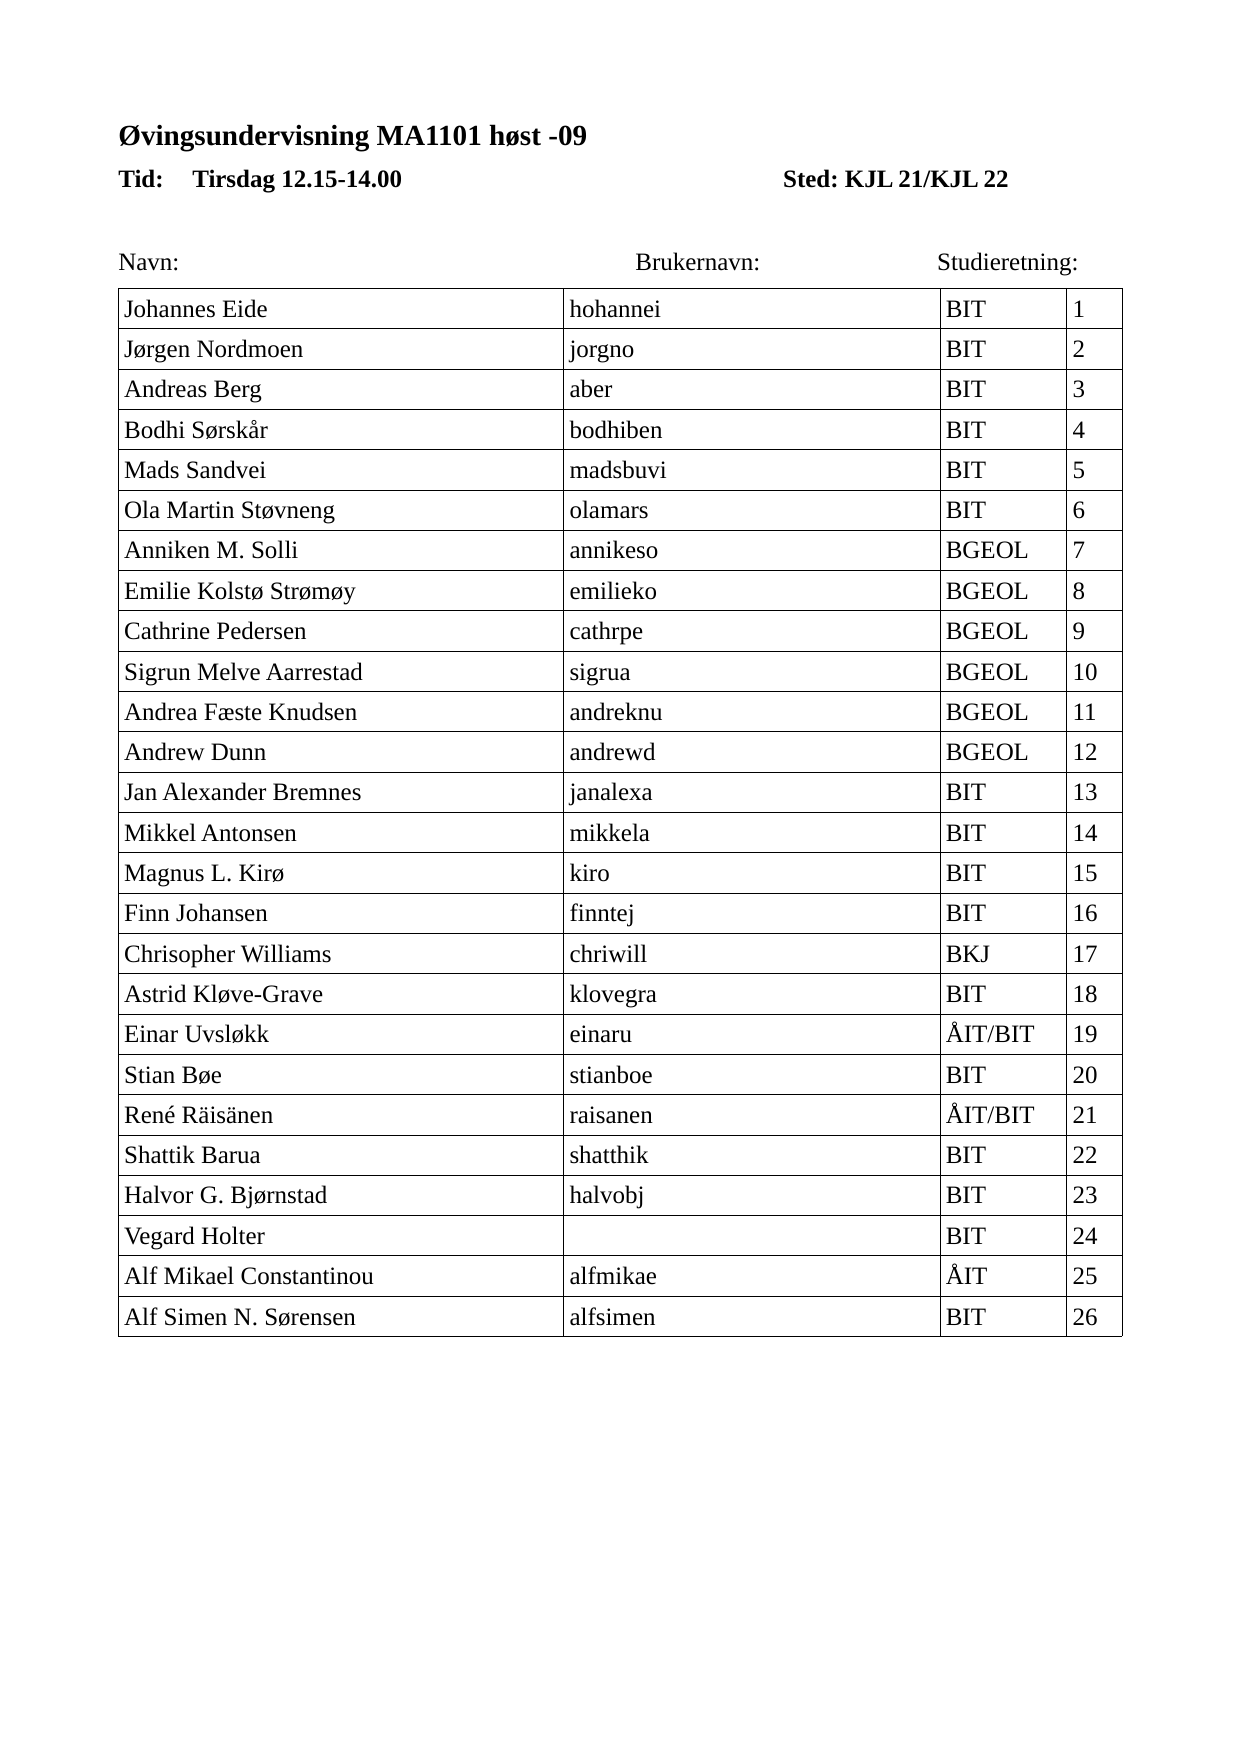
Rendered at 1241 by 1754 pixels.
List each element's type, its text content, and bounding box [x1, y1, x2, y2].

table_cell Einar Uvsløkk [119, 1015, 563, 1054]
table_header Johannes Eide [119, 289, 563, 328]
table_cell Vegard Holter [119, 1216, 563, 1255]
table_cell klovegra [564, 974, 940, 1013]
table_cell BIT [941, 1176, 1066, 1215]
table_cell Andrew Dunn [119, 732, 563, 772]
table_cell Mads Sandvei [119, 450, 563, 489]
table_header BIT [941, 289, 1066, 328]
table_cell kiro [564, 853, 940, 893]
table_cell BIT [941, 894, 1066, 933]
table_cell bodhiben [564, 410, 940, 449]
table_cell sigrua [564, 652, 940, 691]
table_cell Alf Simen N. Sørensen [119, 1297, 563, 1336]
table_cell 24 [1067, 1216, 1122, 1255]
table_cell Andreas Berg [119, 370, 563, 409]
text Øvingsundervisning MA1101 høst -09 [118, 118, 1122, 152]
table_cell Cathrine Pedersen [119, 611, 563, 651]
table_cell olamars [564, 491, 940, 530]
table_cell BGEOL [941, 531, 1066, 570]
table_cell janalexa [564, 773, 940, 812]
table_cell Magnus L. Kirø [119, 853, 563, 893]
table_cell BIT [941, 370, 1066, 409]
table_cell finntej [564, 894, 940, 933]
table_cell 10 [1067, 652, 1122, 691]
table_cell Andrea Fæste Knudsen [119, 692, 563, 731]
table_cell 14 [1067, 813, 1122, 852]
table_cell 13 [1067, 773, 1122, 812]
table_cell ÅIT/BIT [941, 1015, 1066, 1054]
table_cell 15 [1067, 853, 1122, 893]
table_cell BIT [941, 1055, 1066, 1094]
table_cell BIT [941, 1136, 1066, 1175]
table_cell Anniken M. Solli [119, 531, 563, 570]
table_cell ÅIT [941, 1256, 1066, 1296]
table_cell shatthik [564, 1136, 940, 1175]
table_cell Halvor G. Bjørnstad [119, 1176, 563, 1215]
table_cell Bodhi Sørskår [119, 410, 563, 449]
table_cell 11 [1067, 692, 1122, 731]
table_cell Astrid Kløve-Grave [119, 974, 563, 1013]
table_cell 4 [1067, 410, 1122, 449]
table_cell BIT [941, 410, 1066, 449]
table_cell madsbuvi [564, 450, 940, 489]
table_cell 25 [1067, 1256, 1122, 1296]
table_cell Shattik Barua [119, 1136, 563, 1175]
table_cell ÅIT/BIT [941, 1095, 1066, 1134]
table_cell Jørgen Nordmoen [119, 329, 563, 368]
table_cell 18 [1067, 974, 1122, 1013]
table_cell BIT [941, 974, 1066, 1013]
table_cell 9 [1067, 611, 1122, 651]
table_cell andrewd [564, 732, 940, 772]
table_cell einaru [564, 1015, 940, 1054]
table_cell Finn Johansen [119, 894, 563, 933]
table_cell alfsimen [564, 1297, 940, 1336]
table_cell Chrisopher Williams [119, 934, 563, 973]
table_cell jorgno [564, 329, 940, 368]
text Navn: Brukernavn: Studieretning: [118, 247, 1122, 275]
table_cell 3 [1067, 370, 1122, 409]
table_cell BIT [941, 450, 1066, 489]
table_cell 19 [1067, 1015, 1122, 1054]
table_cell 20 [1067, 1055, 1122, 1094]
table_cell 6 [1067, 491, 1122, 530]
table_cell BIT [941, 853, 1066, 893]
table_cell annikeso [564, 531, 940, 570]
table_cell 26 [1067, 1297, 1122, 1336]
table_cell emilieko [564, 571, 940, 610]
table_cell 17 [1067, 934, 1122, 973]
table_cell cathrpe [564, 611, 940, 651]
text Tid: Tirsdag 12.15-14.00 Sted: KJL 21/KJL 22 [118, 164, 1122, 193]
table_cell [564, 1216, 940, 1255]
table_header 1 [1067, 289, 1122, 328]
table_cell raisanen [564, 1095, 940, 1134]
table_cell BIT [941, 813, 1066, 852]
table_cell Alf Mikael Constantinou [119, 1256, 563, 1296]
table_cell aber [564, 370, 940, 409]
table_cell 22 [1067, 1136, 1122, 1175]
table_cell BGEOL [941, 732, 1066, 772]
table_cell BIT [941, 1216, 1066, 1255]
table_cell 8 [1067, 571, 1122, 610]
table_cell 12 [1067, 732, 1122, 772]
table_cell 7 [1067, 531, 1122, 570]
table_cell Jan Alexander Bremnes [119, 773, 563, 812]
table_cell Ola Martin Støvneng [119, 491, 563, 530]
table_cell BGEOL [941, 611, 1066, 651]
table_cell 23 [1067, 1176, 1122, 1215]
table_cell Emilie Kolstø Strømøy [119, 571, 563, 610]
table_cell 16 [1067, 894, 1122, 933]
table_cell chriwill [564, 934, 940, 973]
table_cell BGEOL [941, 571, 1066, 610]
table_cell Sigrun Melve Aarrestad [119, 652, 563, 691]
table_cell 5 [1067, 450, 1122, 489]
table_cell alfmikae [564, 1256, 940, 1296]
table_cell BIT [941, 773, 1066, 812]
table_cell andreknu [564, 692, 940, 731]
table_cell BIT [941, 1297, 1066, 1336]
table_cell BIT [941, 329, 1066, 368]
table_cell René Räisänen [119, 1095, 563, 1134]
table_cell stianboe [564, 1055, 940, 1094]
table_cell BKJ [941, 934, 1066, 973]
table_cell 21 [1067, 1095, 1122, 1134]
table_cell mikkela [564, 813, 940, 852]
table_cell BIT [941, 491, 1066, 530]
table_cell BGEOL [941, 692, 1066, 731]
table_cell BGEOL [941, 652, 1066, 691]
table_cell Stian Bøe [119, 1055, 563, 1094]
table_header hohannei [564, 289, 940, 328]
table_cell halvobj [564, 1176, 940, 1215]
table_cell 2 [1067, 329, 1122, 368]
table_cell Mikkel Antonsen [119, 813, 563, 852]
